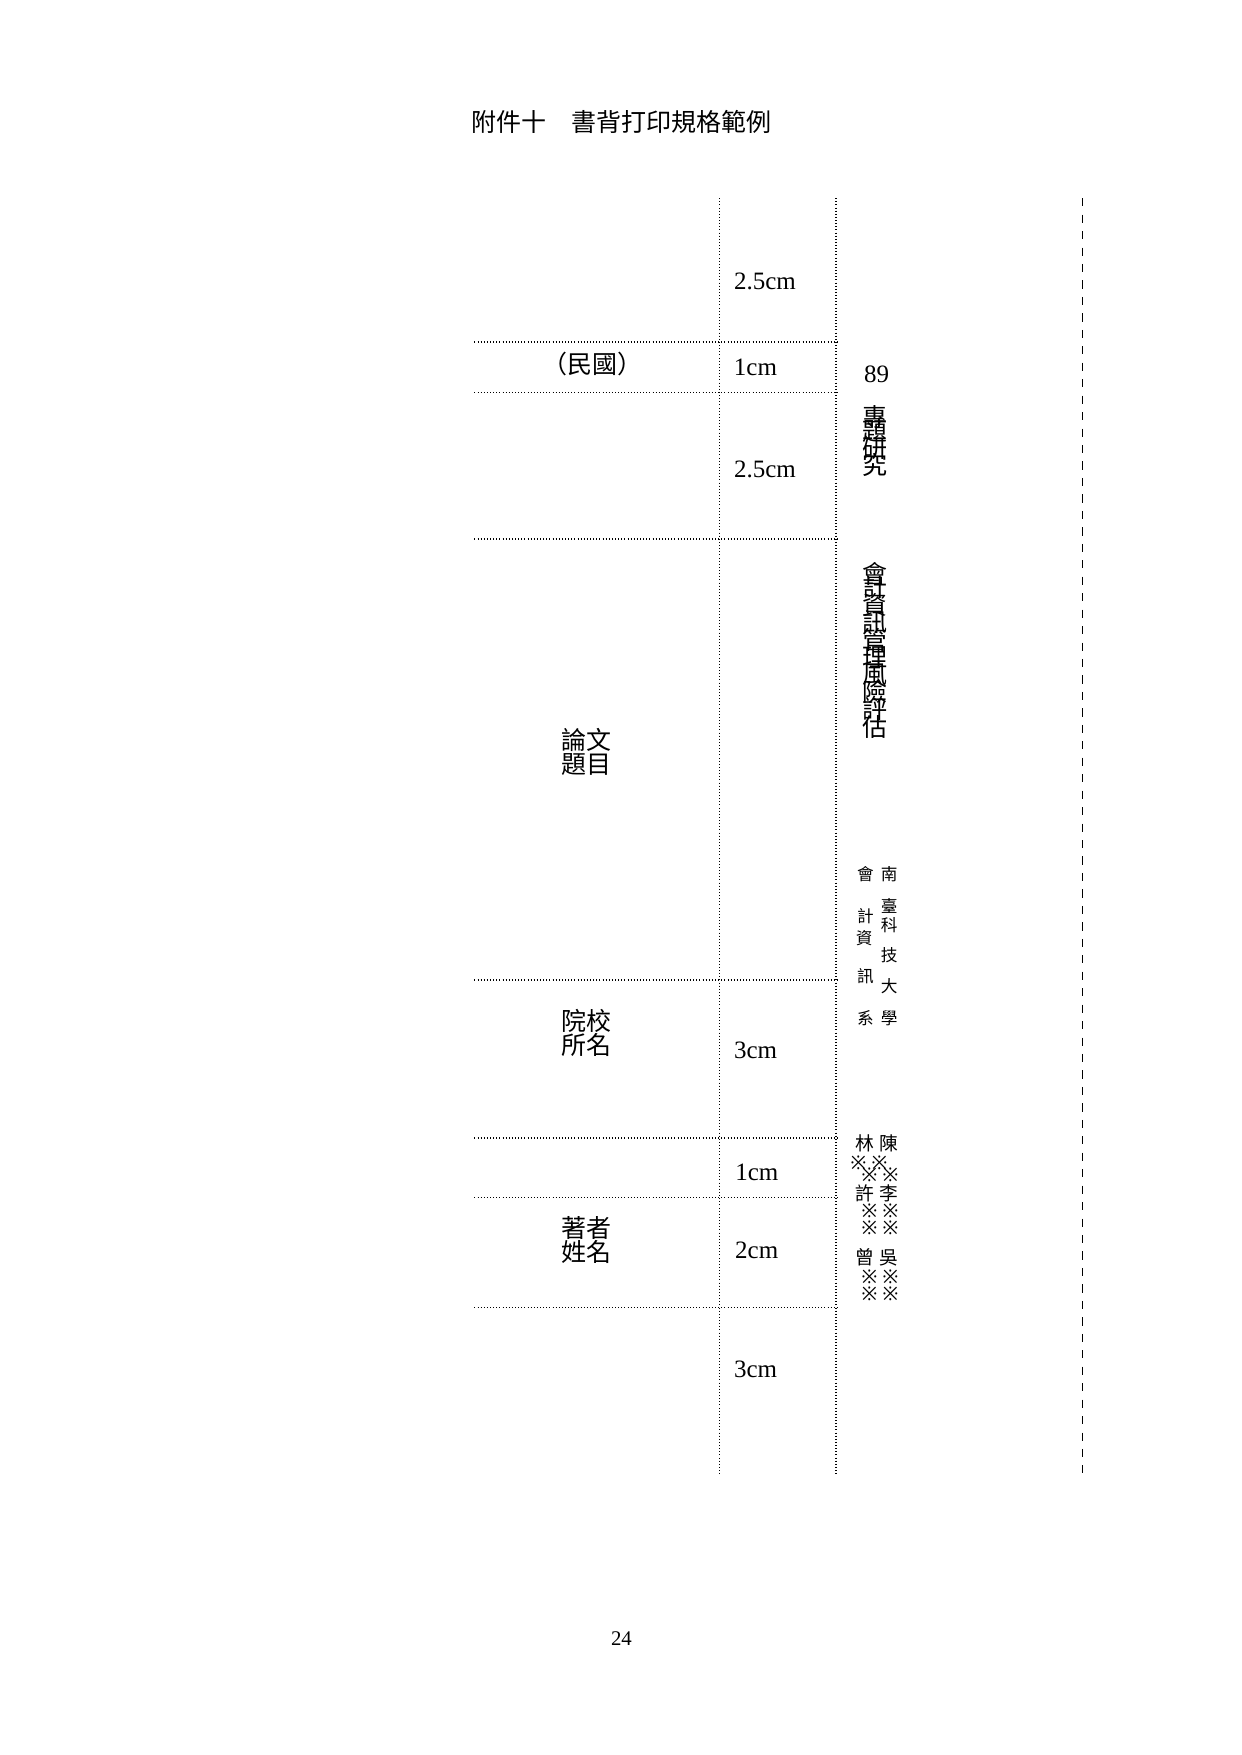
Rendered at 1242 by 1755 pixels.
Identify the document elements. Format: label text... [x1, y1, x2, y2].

table_cell 2cm [720, 1196, 836, 1307]
text ※ ※ [840, 1223, 898, 1245]
table_cell [474, 1137, 719, 1196]
text ※ ※ [840, 1271, 898, 1289]
text [175, 861, 474, 888]
text 曾 吳 [840, 1245, 898, 1271]
text [175, 965, 474, 999]
table_cell 1cm [720, 1137, 836, 1196]
text 會 南 [840, 861, 897, 888]
table_cell 論文 題目 [474, 538, 719, 979]
text ※ ※ [840, 1205, 898, 1223]
text [175, 1205, 474, 1223]
text [175, 950, 474, 965]
table_cell 3cm [720, 979, 836, 1137]
table_cell [474, 392, 719, 538]
text 資 [840, 936, 872, 950]
text [175, 1245, 474, 1271]
text 專 題 研 究 [862, 412, 898, 482]
table_cell [474, 1307, 719, 1474]
table_cell 1cm [720, 341, 836, 392]
text 89 [175, 359, 474, 388]
text [175, 1129, 474, 1159]
text 會 計 資 訊 管 理 風 險 評 估 [862, 569, 898, 743]
table_cell [720, 538, 836, 979]
text 附件十 書背打印規格範例 [471, 100, 1069, 136]
text 系 學 [840, 999, 897, 1027]
table_cell 2.5cm [720, 392, 836, 538]
text 技 [840, 950, 897, 965]
table_cell 著者 姓名 [474, 1196, 719, 1307]
text 計 臺 科 [847, 893, 897, 936]
text 林 陳 [840, 1129, 898, 1159]
table_header [474, 198, 719, 341]
text 訊 大 [840, 965, 897, 999]
text ※ ※ 許 李 [845, 1166, 898, 1205]
table_cell 院校 所名 [474, 979, 719, 1137]
table_cell 3cm [720, 1307, 836, 1474]
text [175, 1289, 474, 1311]
table_cell （民國） [474, 341, 719, 392]
table_header 2.5cm [720, 198, 836, 341]
text ※ ※ [840, 1289, 898, 1311]
text [175, 999, 474, 1027]
text [175, 1223, 474, 1245]
text [175, 936, 474, 950]
text ※ ※ [850, 1154, 895, 1173]
text 89 [836, 198, 889, 1474]
text [175, 1271, 474, 1289]
